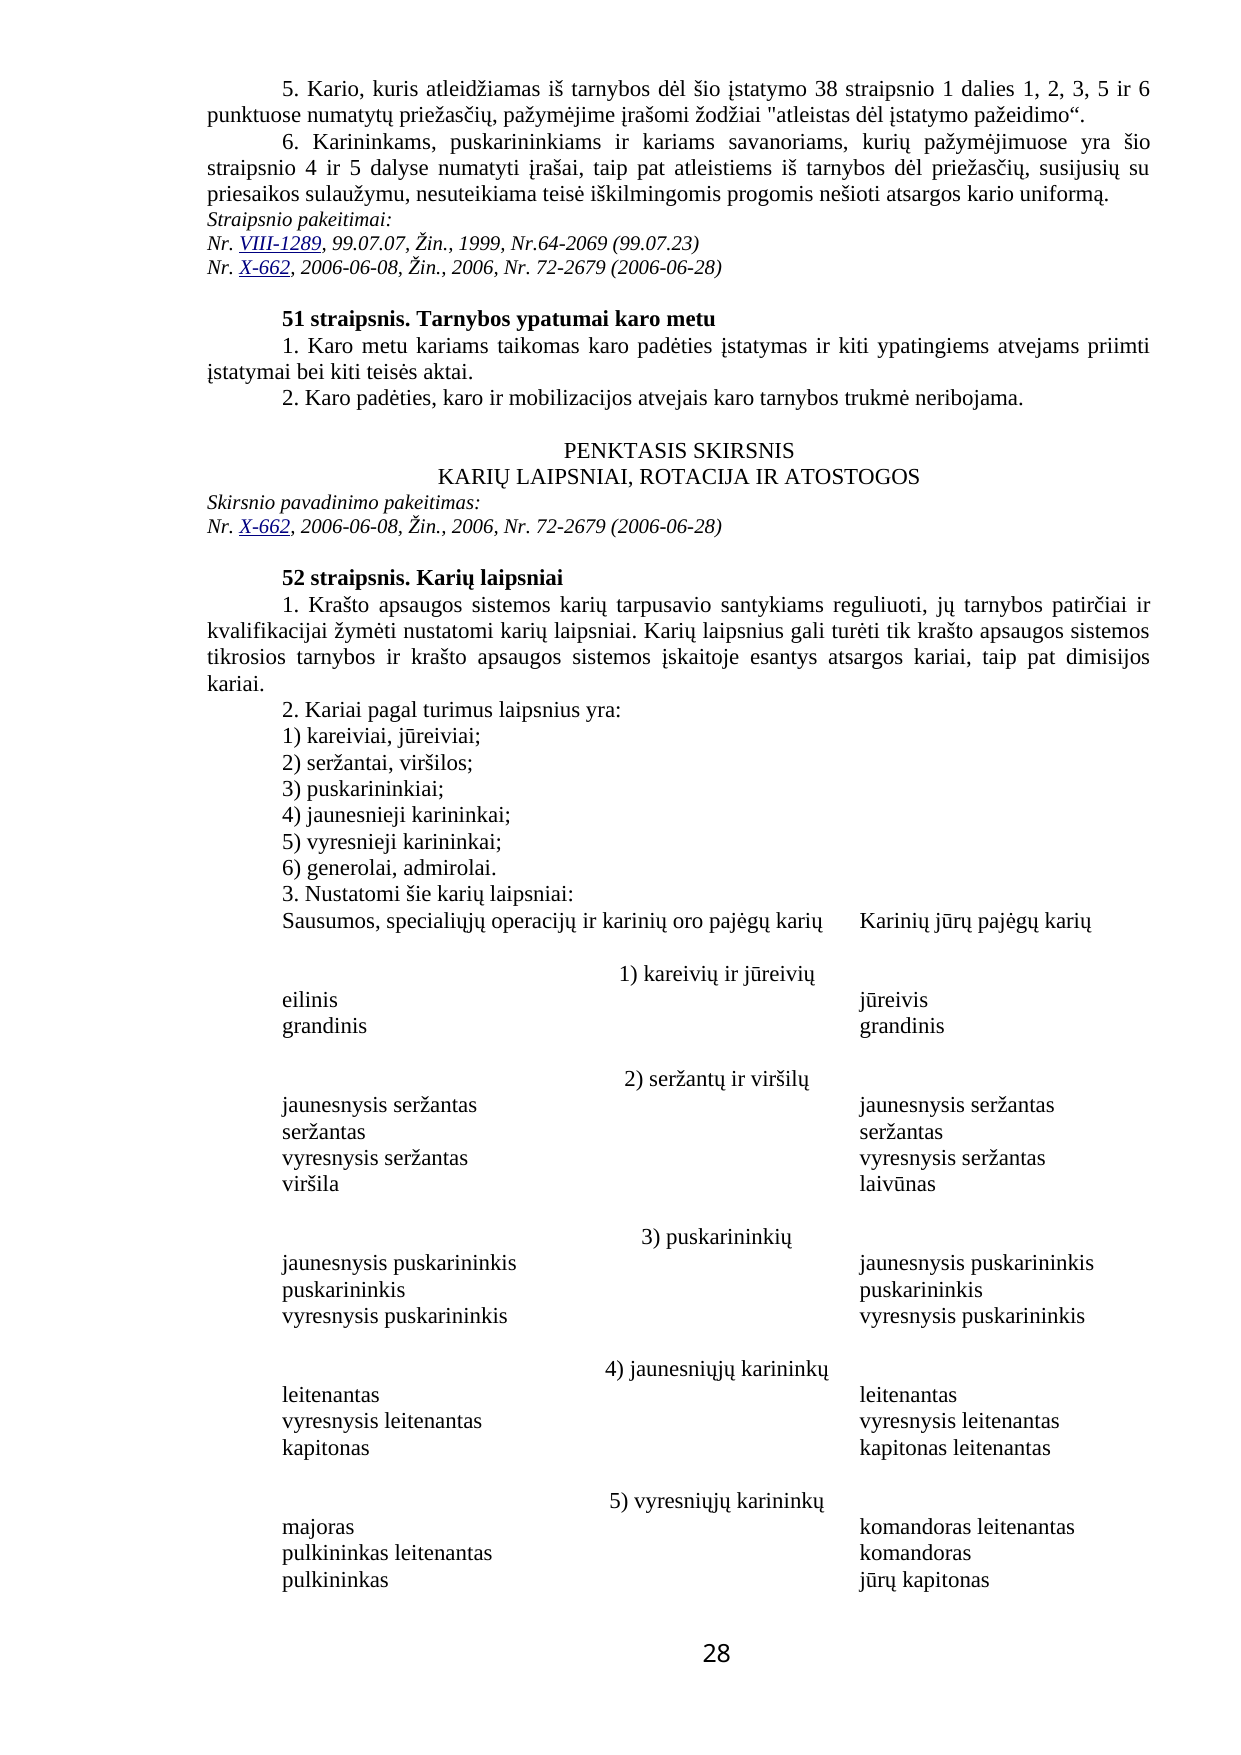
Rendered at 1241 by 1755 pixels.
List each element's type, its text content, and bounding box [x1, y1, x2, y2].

text Skirsnio pavadinimo pakeitimas: [207, 490, 1152, 514]
text leitenantas leitenantas [207, 1381, 1152, 1408]
text jaunesnysis puskarininkis jaunesnysis puskarininkis [207, 1249, 1152, 1276]
text 2. Karo padėties, karo ir mobilizacijos atvejais karo tarnybos trukmė neribojama. [207, 384, 1152, 411]
text kapitonas kapitonas leitenantas [207, 1434, 1152, 1460]
text 6. Karininkams, puskarininkiams ir kariams savanoriams, kurių pažymėjimuose yra šio straipsnio 4 ir 5 dalyse numatyti įrašai, taip pat atleistiems iš tarnybos dėl priežasčių, susijusių su priesaikos sulaužymu, nesuteikiama teisė iškilmingomis progomis nešioti atsargos kario uniformą. [207, 128, 1152, 207]
text 1) kareivių ir jūreivių [207, 959, 1152, 986]
text jaunesnysis seržantas jaunesnysis seržantas [207, 1091, 1152, 1118]
text 3) puskarininkiai; [207, 775, 1152, 801]
text 5. Kario, kuris atleidžiamas iš tarnybos dėl šio įstatymo 38 straipsnio 1 dalies 1, 2, 3, 5 ir 6 punktuose numatytų priežasčių, pažymėjime įrašomi žodžiai "atleistas dėl įstatymo pažeidimo“. [207, 75, 1152, 128]
text grandinis grandinis [207, 1012, 1152, 1039]
text 52 straipsnis. Karių laipsniai [207, 564, 1152, 591]
text Nr. VIII-1289, 99.07.07, Žin., 1999, Nr.64-2069 (99.07.23) [207, 231, 1152, 255]
text KARIŲ LAIPSNIAI, ROTACIJA IR ATOSTOGOS [207, 463, 1152, 490]
text vyresnysis seržantas vyresnysis seržantas [207, 1144, 1152, 1170]
text 1. Krašto apsaugos sistemos karių tarpusavio santykiams reguliuoti, jų tarnybos patirčiai ir kvalifikacijai žymėti nustatomi karių laipsniai. Karių laipsnius gali turėti tik krašto apsaugos sistemos tikrosios tarnybos ir krašto apsaugos sistemos įskaitoje esantys atsargos kariai, taip pat dimisijos kariai. [207, 591, 1152, 696]
text 2) seržantų ir viršilų [207, 1065, 1152, 1091]
text viršila laivūnas [207, 1170, 1152, 1197]
text eilinis jūreivis [207, 986, 1152, 1012]
text 2. Kariai pagal turimus laipsnius yra: [207, 696, 1152, 722]
text Nr. X-662, 2006-06-08, Žin., 2006, Nr. 72-2679 (2006-06-28) [207, 514, 1152, 538]
text 3. Nustatomi šie karių laipsniai: [207, 881, 1152, 907]
text vyresnysis puskarininkis vyresnysis puskarininkis [207, 1302, 1152, 1328]
text Straipsnio pakeitimai: [207, 207, 1152, 231]
text 51 straipsnis. Tarnybos ypatumai karo metu [207, 305, 1152, 332]
text pulkininkas jūrų kapitonas [207, 1566, 1152, 1592]
text 4) jaunesnieji karininkai; [207, 801, 1152, 828]
text majoras komandoras leitenantas [207, 1513, 1152, 1539]
text 6) generolai, admirolai. [207, 854, 1152, 881]
text Sausumos, specialiųjų operacijų ir karinių oro pajėgų karių Karinių jūrų pajėgų karių [207, 907, 1152, 933]
text 5) vyresnieji karininkai; [207, 828, 1152, 854]
text 1) kareiviai, jūreiviai; [207, 722, 1152, 749]
text puskarininkis puskarininkis [207, 1276, 1152, 1302]
text PENKTASIS SKIRSNIS [207, 437, 1152, 463]
text 1. Karo metu kariams taikomas karo padėties įstatymas ir kiti ypatingiems atvejams priimti įstatymai bei kiti teisės aktai. [207, 332, 1152, 384]
text vyresnysis leitenantas vyresnysis leitenantas [207, 1408, 1152, 1434]
text pulkininkas leitenantas komandoras [207, 1539, 1152, 1566]
text seržantas seržantas [207, 1118, 1152, 1144]
text 5) vyresniųjų karininkų [207, 1487, 1152, 1513]
text 2) seržantai, viršilos; [207, 749, 1152, 775]
text Nr. X-662, 2006-06-08, Žin., 2006, Nr. 72-2679 (2006-06-28) [207, 255, 1152, 279]
text 4) jaunesniųjų karininkų [207, 1355, 1152, 1381]
text 3) puskarininkių [207, 1223, 1152, 1249]
